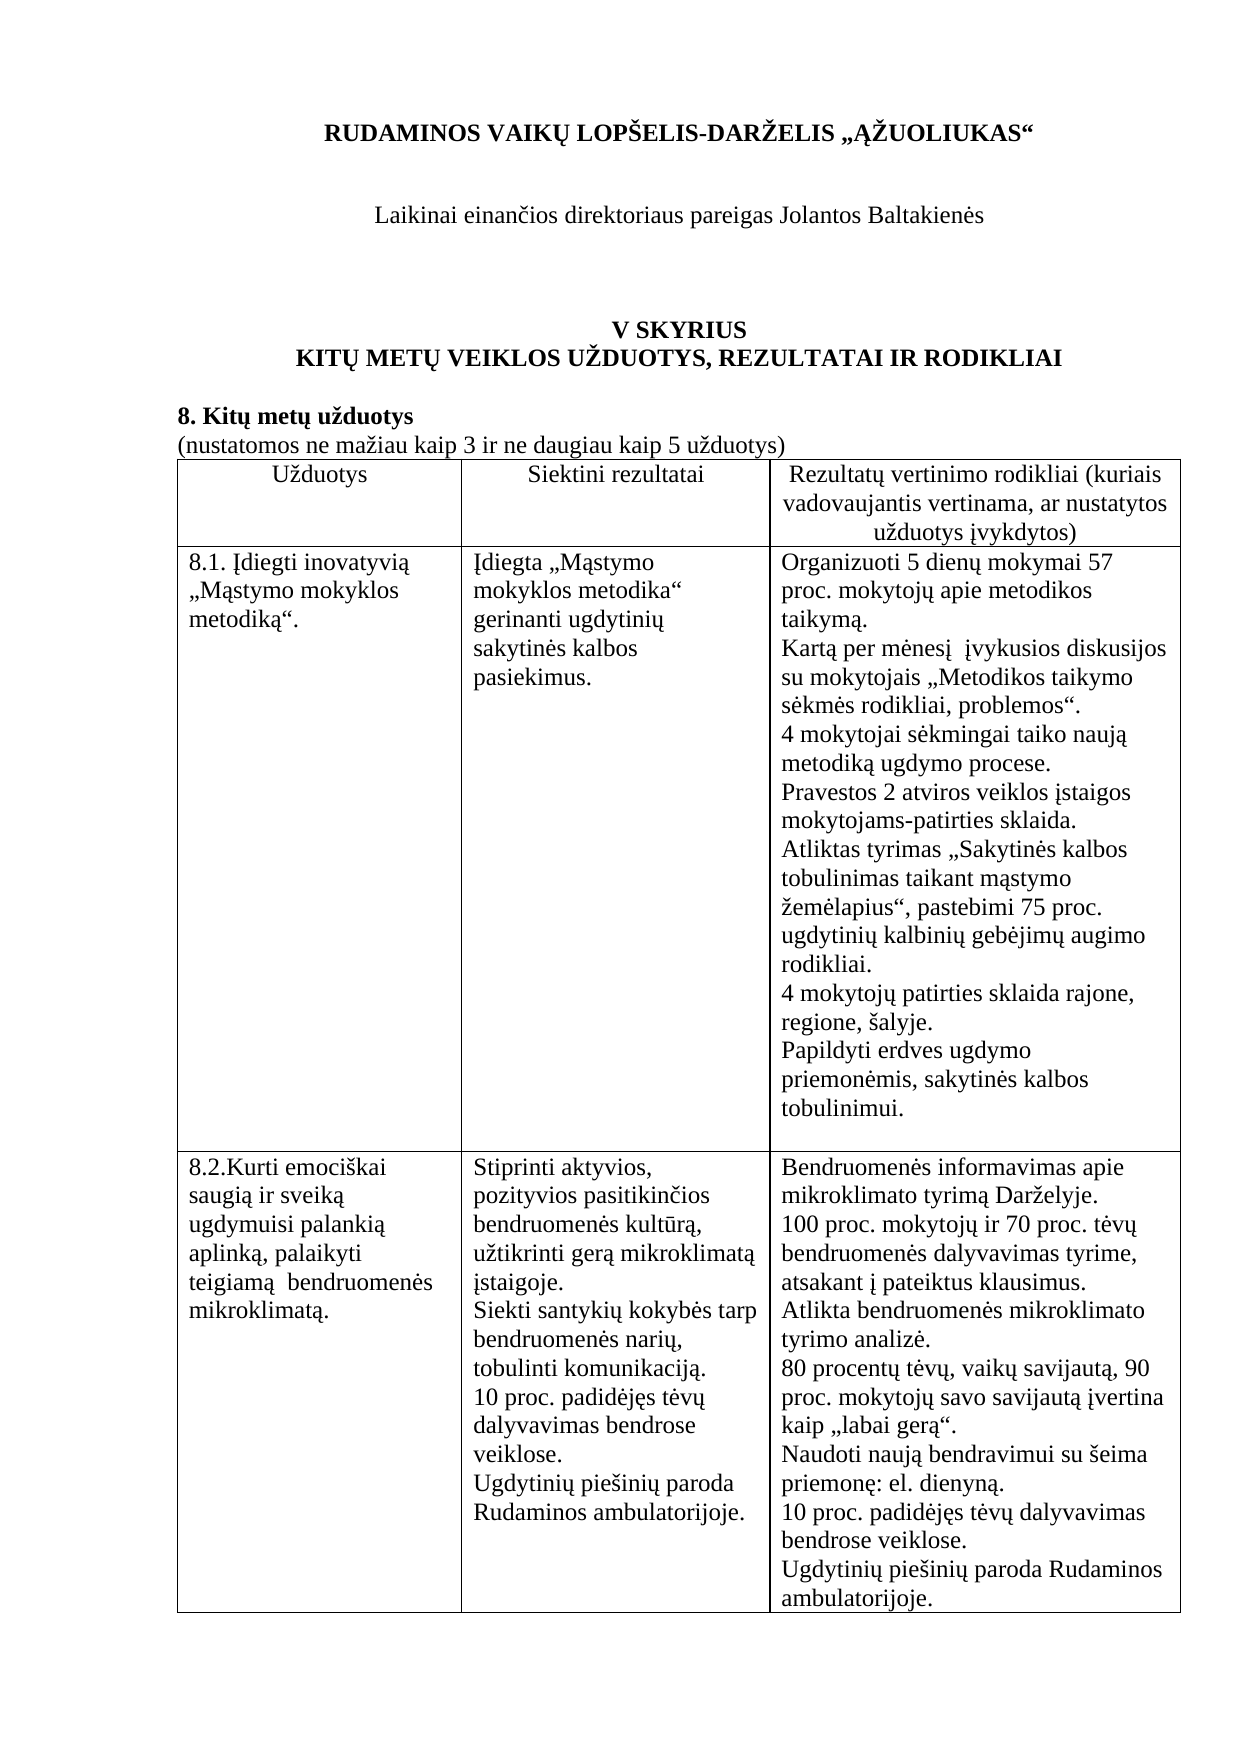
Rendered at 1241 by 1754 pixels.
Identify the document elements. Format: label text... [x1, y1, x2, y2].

table_cell Bendruomenės informavimas apie mikroklimato tyrimą Darželyje. 100 proc. mokytojų ir 70 proc. tėvų bendruomenės dalyvavimas tyrime, atsakant į pateiktus klausimus. Atlikta bendruomenės mikroklimato tyrimo analizė. 80 procentų tėvų, vaikų savijautą, 90 proc. mokytojų savo savijautą įvertina kaip „labai gerą“. Naudoti naują bendravimui su šeima priemonę: el. dienyną. 10 proc. padidėjęs tėvų dalyvavimas bendrose veiklose. Ugdytinių piešinių paroda Rudaminos ambulatorijoje. [771, 1152, 1180, 1612]
table_header Užduotys [178, 460, 461, 546]
text Laikinai einančios direktoriaus pareigas Jolantos Baltakienės [177, 200, 1181, 228]
table_cell Įdiegta „Mąstymo mokyklos metodika“ gerinanti ugdytinių sakytinės kalbos pasiekimus. [462, 547, 769, 1151]
table_cell Stiprinti aktyvios, pozityvios pasitikinčios bendruomenės kultūrą, užtikrinti gerą mikroklimatą įstaigoje. Siekti santykių kokybės tarp bendruomenės narių, tobulinti komunikaciją. 10 proc. padidėjęs tėvų dalyvavimas bendrose veiklose. Ugdytinių piešinių paroda Rudaminos ambulatorijoje. [462, 1152, 769, 1612]
text 8. Kitų metų užduotys [177, 401, 1181, 430]
text (nustatomos ne mažiau kaip 3 ir ne daugiau kaip 5 užduotys) [177, 430, 1181, 458]
table_cell Organizuoti 5 dienų mokymai 57 proc. mokytojų apie metodikos taikymą. Kartą per mėnesį įvykusios diskusijos su mokytojais „Metodikos taikymo sėkmės rodikliai, problemos“. 4 mokytojai sėkmingai taiko naują metodiką ugdymo procese. Pravestos 2 atviros veiklos įstaigos mokytojams-patirties sklaida. Atliktas tyrimas „Sakytinės kalbos tobulinimas taikant mąstymo žemėlapius“, pastebimi 75 proc. ugdytinių kalbinių gebėjimų augimo rodikliai. 4 mokytojų patirties sklaida rajone, regione, šalyje. Papildyti erdves ugdymo priemonėmis, sakytinės kalbos tobulinimui. [771, 547, 1180, 1151]
table_cell 8.1. Įdiegti inovatyvią „Mąstymo mokyklos metodiką“. [178, 547, 461, 1151]
table_header Siektini rezultatai [462, 460, 769, 546]
table_cell 8.2.Kurti emociškai saugią ir sveiką ugdymuisi palankią aplinką, palaikyti teigiamą bendruomenės mikroklimatą. [178, 1152, 461, 1612]
text V SKYRIUS [177, 315, 1181, 343]
table_header Rezultatų vertinimo rodikliai (kuriais vadovaujantis vertinama, ar nustatytos užduotys įvykdytos) [771, 460, 1180, 546]
text RUDAMINOS VAIKŲ LOPŠELIS-DARŽELIS „ĄŽUOLIUKAS“ [177, 118, 1181, 147]
text KITŲ METŲ VEIKLOS UŽDUOTYS, REZULTATAI IR RODIKLIAI [177, 343, 1181, 372]
